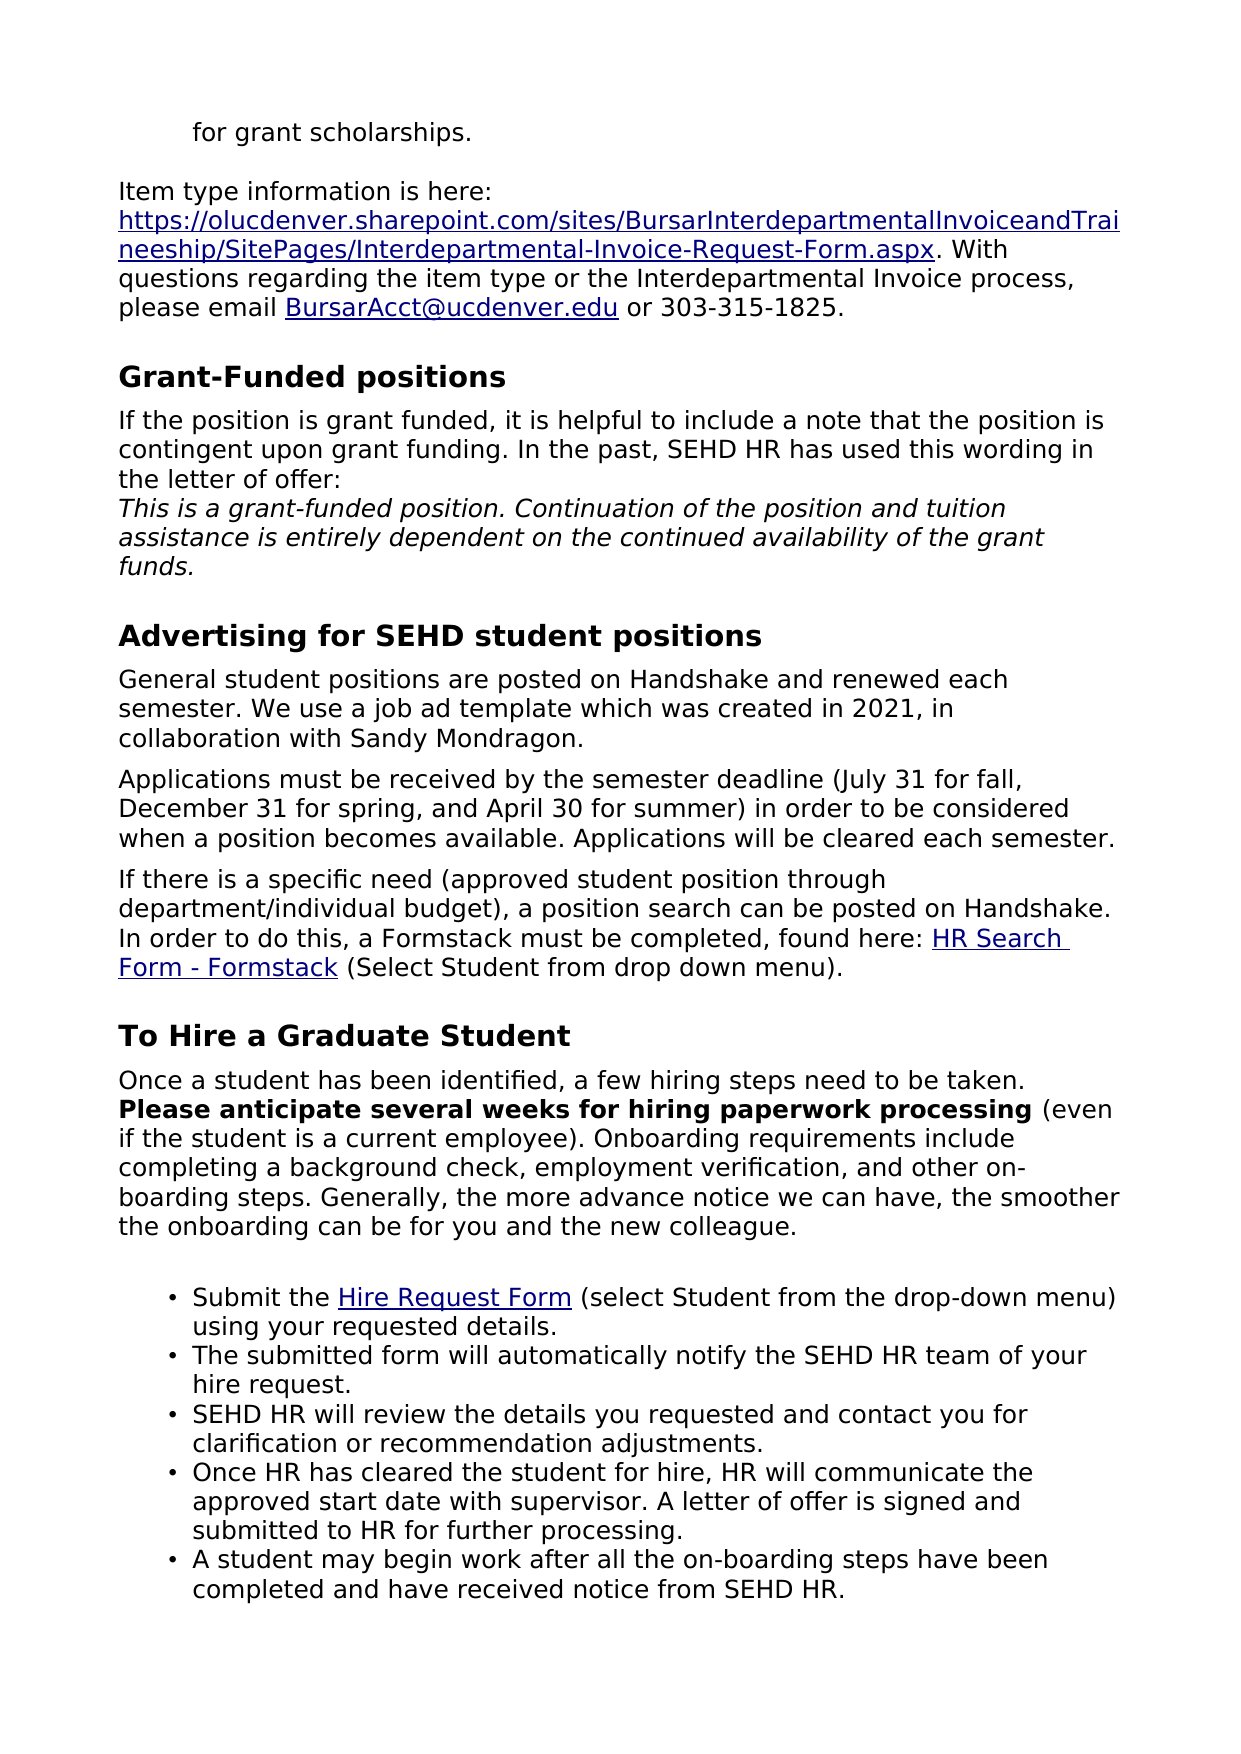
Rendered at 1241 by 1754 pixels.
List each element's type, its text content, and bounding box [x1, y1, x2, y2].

subtitle Advertising for SEHD student positions [118, 619, 1122, 653]
list Once HR has cleared the student for hire, HR will communicate the approved start date with supervisor. A letter of offer is signed and submitted to HR for further processing. [177, 1458, 1122, 1546]
list SEHD HR will review the details you requested and contact you for clarification or recommendation adjustments. [177, 1400, 1122, 1458]
text General student positions are posted on Handshake and renewed each semester. We use a job ad template which was created in 2021, in collaboration with Sandy Mondragon. [118, 666, 1122, 753]
list Submit the Hire Request Form (select Student from the drop-down menu) using your requested details. [177, 1283, 1122, 1341]
text Applications must be received by the semester deadline (July 31 for fall, December 31 for spring, and April 30 for summer) in order to be considered when a position becomes available. Applications will be cleared each semester. [118, 766, 1122, 853]
text Once a student has been identified, a few hiring steps need to be taken. Please anticipate several weeks for hiring paperwork processing (even if the student is a current employee). Onboarding requirements include completing a background check, employment verification, and other on-boarding steps. Generally, the more advance notice we can have, the smoother the onboarding can be for you and the new colleague. [118, 1066, 1122, 1241]
list A student may begin work after all the on-boarding steps have been completed and have received notice from SEHD HR. [177, 1546, 1122, 1604]
list The submitted form will automatically notify the SEHD HR team of your hire request. [177, 1341, 1122, 1400]
text If the position is grant funded, it is helpful to include a note that the position is contingent upon grant funding. In the past, SEHD HR has used this wording in the letter of offer: This is a grant-funded position. Continuation of the position and tuition assistance is entirely dependent on the continued availability of the grant funds. [118, 407, 1122, 582]
text If there is a specific need (approved student position through department/individual budget), a position search can be posted on Handshake. In order to do this, a Formstack must be completed, found here: HR Search Form - Formstack (Select Student from drop down menu). [118, 866, 1122, 982]
list for grant scholarships. [177, 118, 1122, 147]
subtitle Grant-Funded positions [118, 360, 1122, 394]
text Item type information is here: https://olucdenver.sharepoint.com/sites/BursarInterdepartmentalInvoiceandTraineeship/SitePages/Interdepartmental-Invoice-Request-Form.aspx. With questions regarding the item type or the Interdepartmental Invoice process, please email BursarAcct@ucdenver.edu or 303-315-1825. [118, 177, 1122, 323]
subtitle To Hire a Graduate Student [118, 1020, 1122, 1054]
